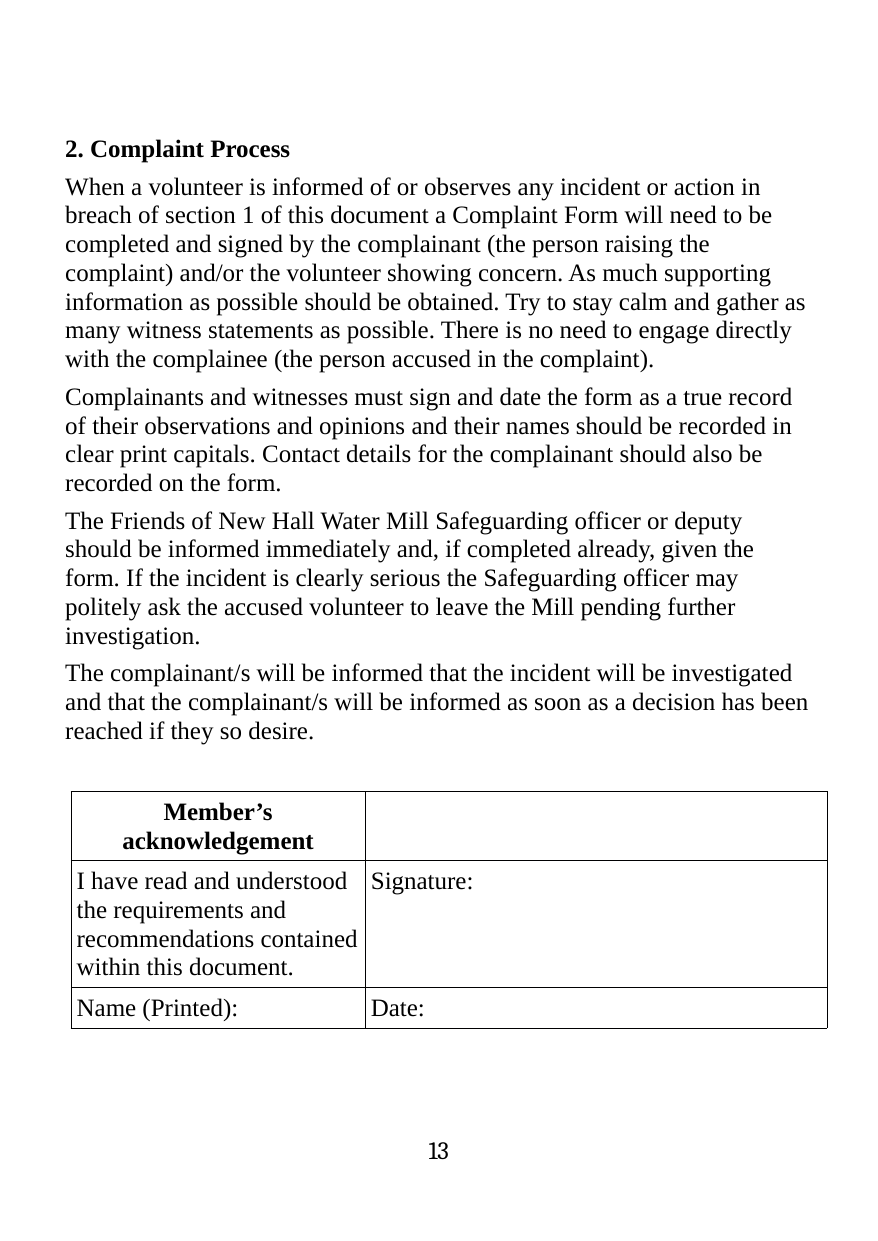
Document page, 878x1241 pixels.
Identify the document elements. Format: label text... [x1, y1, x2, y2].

text The complainant/s will be informed that the incident will be investigated and that the complainant/s will be informed as soon as a decision has been reached if they so desire. [65, 658, 812, 745]
table_header Member’s acknowledgement [72, 792, 365, 860]
table_cell Name (Printed): [72, 988, 365, 1027]
text 2. Complaint Process [65, 134, 812, 163]
text Complainants and witnesses must sign and date the form as a true record of their observations and opinions and their names should be recorded in clear print capitals. Contact details for the complainant should also be recorded on the form. [65, 382, 812, 497]
table_cell I have read and understood the requirements and recommendations contained within this document. [72, 861, 365, 987]
table_cell Signature: [366, 861, 827, 987]
table_cell Date: [366, 988, 827, 1027]
table_header [366, 792, 827, 860]
text The Friends of New Hall Water Mill Safeguarding officer or deputy should be informed immediately and, if completed already, given the form. If the incident is clearly serious the Safeguarding officer may politely ask the accused volunteer to leave the Mill pending further investigation. [65, 506, 812, 649]
text When a volunteer is informed of or observes any incident or action in breach of section 1 of this document a Complaint Form will need to be completed and signed by the complainant (the person raising the complaint) and/or the volunteer showing concern. As much supporting information as possible should be obtained. Try to stay calm and gather as many witness statements as possible. There is no need to engage directly with the complainee (the person accused in the complaint). [65, 172, 812, 373]
